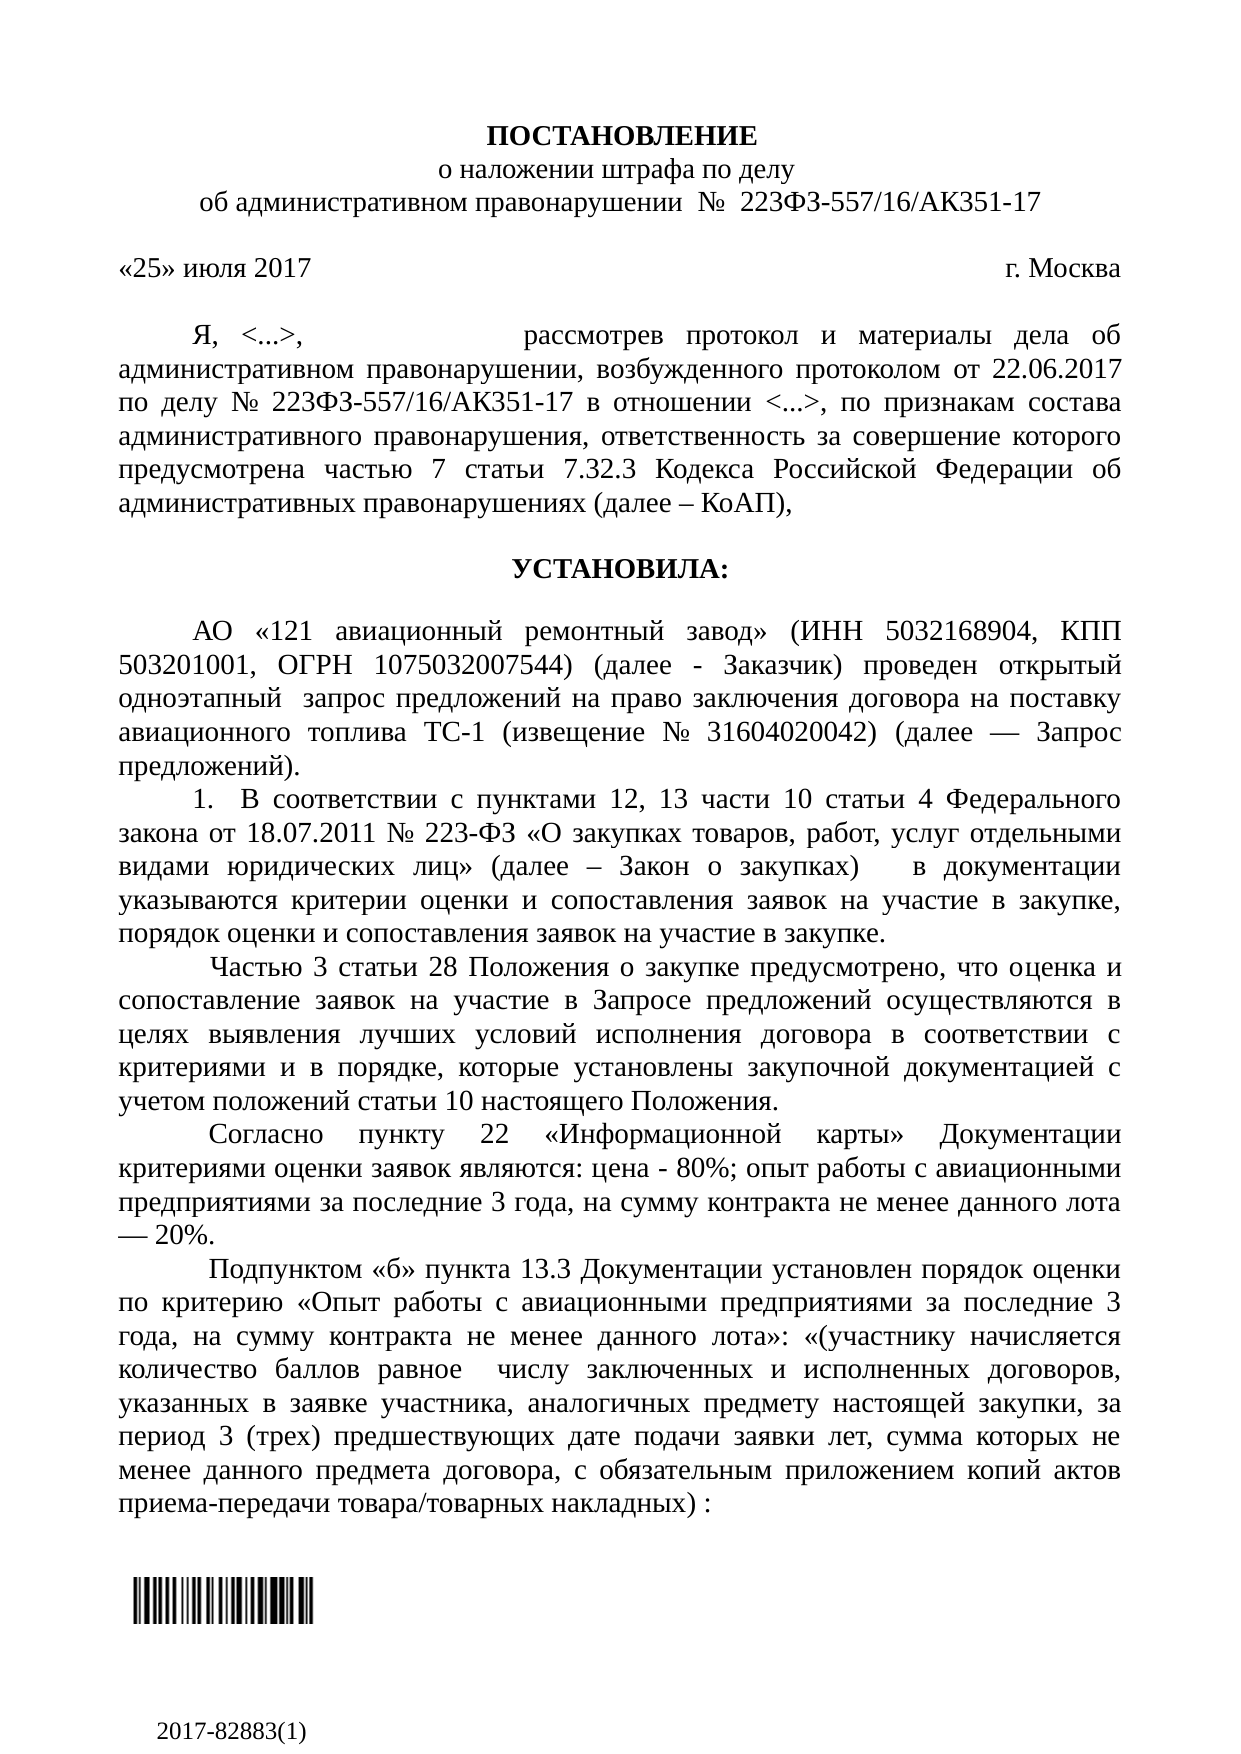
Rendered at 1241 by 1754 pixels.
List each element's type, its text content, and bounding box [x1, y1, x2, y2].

picture [118, 1577, 331, 1624]
text ПОСТАНОВЛЕНИЕ [117, 118, 1078, 151]
text АО «121 авиационный ремонтный завод» (ИНН 5032168904, КПП 503201001, ОГРН 1075032007544) (далее - Заказчик) проведен открытый одноэтапный запрос предложений на право заключения договора на поставку авиационного топлива ТС-1 (извещение № 31604020042) (далее — Запрос предложений). [118, 613, 1122, 781]
text 1. В соответствии с пунктами 12, 13 части 10 статьи 4 Федерального закона от 18.07.2011 № 223-ФЗ «О закупках товаров, работ, услуг отдельными видами юридических лиц» (далее – Закон о закупках) в документации указываются критерии оценки и сопоставления заявок на участие в закупке, порядок оценки и сопоставления заявок на участие в закупке. [118, 781, 1122, 949]
text «25» июля 2017 г. Москва [118, 251, 1122, 284]
text об административном правонарушении № 223ФЗ-557/16/АК351-17 [118, 184, 1122, 218]
text Подпунктом «б» пункта 13.3 Документации установлен порядок оценки по критерию «Опыт работы с авиационными предприятиями за последние 3 года, на сумму контракта не менее данного лота»: «(участнику начисляется количество баллов равное числу заключенных и исполненных договоров, указанных в заявке участника, аналогичных предмету настоящей закупки, за период 3 (трех) предшествующих дате подачи заявки лет, сумма которых не менее данного предмета договора, с обязательным приложением копий актов приема-передачи товара/товарных накладных) : [118, 1251, 1122, 1519]
text УСТАНОВИЛА: [118, 552, 1122, 585]
text о наложении штрафа по делу [118, 151, 1122, 184]
text Согласно пункту 22 «Информационной карты» Документации критериями оценки заявок являются: цена - 80%; опыт работы с авиационными предприятиями за последние 3 года, на сумму контракта не менее данного лота — 20%. [118, 1117, 1122, 1251]
text Частью 3 статьи 28 Положения о закупке предусмотрено, что оценка и сопоставление заявок на участие в Запросе предложений осуществляются в целях выявления лучших условий исполнения договора в соответствии с критериями и в порядке, которые установлены закупочной документацией с учетом положений статьи 10 настоящего Положения. [118, 949, 1122, 1117]
text Я, <...>, рассмотрев протокол и материалы дела об административном правонарушении, возбужденного протоколом от 22.06.2017 по делу № 223ФЗ-557/16/АК351-17 в отношении <...>, по признакам состава административного правонарушения, ответственность за совершение которого предусмотрена частью 7 статьи 7.32.3 Кодекса Российской Федерации об административных правонарушениях (далее – КоАП), [118, 317, 1122, 518]
